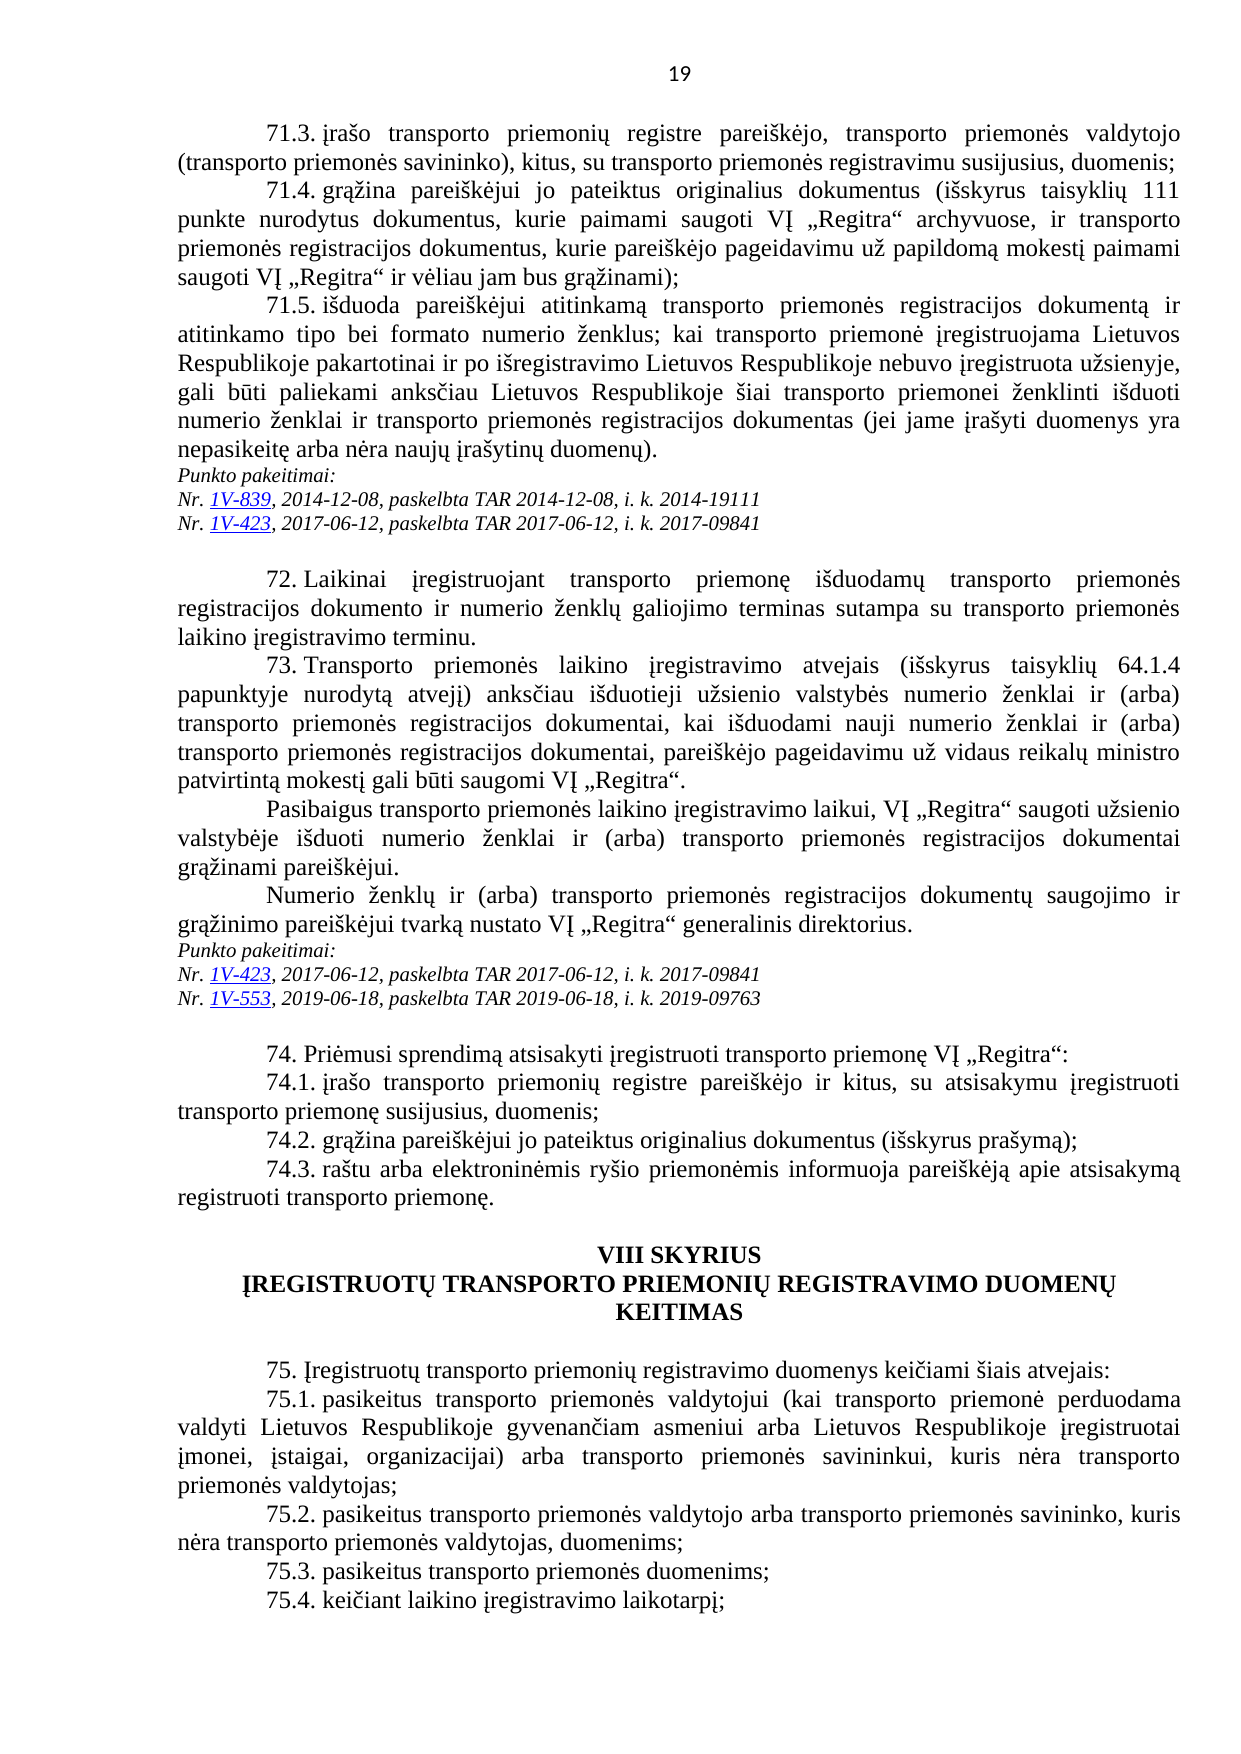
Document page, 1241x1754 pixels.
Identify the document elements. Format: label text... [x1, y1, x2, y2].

text 71.3. įrašo transporto priemonių registre pareiškėjo, transporto priemonės valdytojo (transporto priemonės savininko), kitus, su transporto priemonės registravimu susijusius, duomenis; [177, 118, 1181, 176]
text 75. Įregistruotų transporto priemonių registravimo duomenys keičiami šiais atvejais: [177, 1355, 1181, 1384]
text 75.4. keičiant laikino įregistravimo laikotarpį; [177, 1585, 1181, 1614]
text Pasibaigus transporto priemonės laikino įregistravimo laikui, VĮ „Regitra“ saugoti užsienio valstybėje išduoti numerio ženklai ir (arba) transporto priemonės registracijos dokumentai grąžinami pareiškėjui. [177, 794, 1181, 880]
text ĮREGISTRUOTŲ transporto priemonių registravimo DUOMENŲ KEITIMAS [177, 1269, 1181, 1326]
text Numerio ženklų ir (arba) transporto priemonės registracijos dokumentų saugojimo ir grąžinimo pareiškėjui tvarką nustato VĮ „Regitra“ generalinis direktorius. [177, 880, 1181, 938]
text 75.3. pasikeitus transporto priemonės duomenims; [177, 1556, 1181, 1585]
text Nr. 1V-423, 2017-06-12, paskelbta TAR 2017-06-12, i. k. 2017-09841 [177, 511, 1181, 535]
text VIII SKYRIUS [177, 1240, 1181, 1269]
text 72. Laikinai įregistruojant transporto priemonę išduodamų transporto priemonės registracijos dokumento ir numerio ženklų galiojimo terminas sutampa su transporto priemonės laikino įregistravimo terminu. [177, 564, 1181, 650]
text Punkto pakeitimai: [177, 938, 1181, 962]
text 74.3. raštu arba elektroninėmis ryšio priemonėmis informuoja pareiškėją apie atsisakymą registruoti transporto priemonę. [177, 1154, 1181, 1211]
text Nr. 1V-423, 2017-06-12, paskelbta TAR 2017-06-12, i. k. 2017-09841 [177, 962, 1181, 986]
text Nr. 1V-839, 2014-12-08, paskelbta TAR 2014-12-08, i. k. 2014-19111 [177, 487, 1181, 511]
text 73. Transporto priemonės laikino įregistravimo atvejais (išskyrus taisyklių 64.1.4 papunktyje nurodytą atvejį) anksčiau išduotieji užsienio valstybės numerio ženklai ir (arba) transporto priemonės registracijos dokumentai, kai išduodami nauji numerio ženklai ir (arba) transporto priemonės registracijos dokumentai, pareiškėjo pageidavimu už vidaus reikalų ministro patvirtintą mokestį gali būti saugomi VĮ „Regitra“. [177, 650, 1181, 794]
text Nr. 1V-553, 2019-06-18, paskelbta TAR 2019-06-18, i. k. 2019-09763 [177, 986, 1181, 1010]
text Punkto pakeitimai: [177, 463, 1181, 487]
text 75.1. pasikeitus transporto priemonės valdytojui (kai transporto priemonė perduodama valdyti Lietuvos Respublikoje gyvenančiam asmeniui arba Lietuvos Respublikoje įregistruotai įmonei, įstaigai, organizacijai) arba transporto priemonės savininkui, kuris nėra transporto priemonės valdytojas; [177, 1384, 1181, 1499]
text 74.1. įrašo transporto priemonių registre pareiškėjo ir kitus, su atsisakymu įregistruoti transporto priemonę susijusius, duomenis; [177, 1067, 1181, 1125]
text 75.2. pasikeitus transporto priemonės valdytojo arba transporto priemonės savininko, kuris nėra transporto priemonės valdytojas, duomenims; [177, 1499, 1181, 1556]
text 74. Priėmusi sprendimą atsisakyti įregistruoti transporto priemonę VĮ „Regitra“: [177, 1039, 1181, 1067]
text 74.2. grąžina pareiškėjui jo pateiktus originalius dokumentus (išskyrus prašymą); [177, 1125, 1181, 1154]
text 71.4. grąžina pareiškėjui jo pateiktus originalius dokumentus (išskyrus taisyklių 111 punkte nurodytus dokumentus, kurie paimami saugoti VĮ „Regitra“ archyvuose, ir transporto priemonės registracijos dokumentus, kurie pareiškėjo pageidavimu už papildomą mokestį paimami saugoti VĮ „Regitra“ ir vėliau jam bus grąžinami); [177, 176, 1181, 291]
text 71.5. išduoda pareiškėjui atitinkamą transporto priemonės registracijos dokumentą ir atitinkamo tipo bei formato numerio ženklus; kai transporto priemonė įregistruojama Lietuvos Respublikoje pakartotinai ir po išregistravimo Lietuvos Respublikoje nebuvo įregistruota užsienyje, gali būti paliekami anksčiau Lietuvos Respublikoje šiai transporto priemonei ženklinti išduoti numerio ženklai ir transporto priemonės registracijos dokumentas (jei jame įrašyti duomenys yra nepasikeitę arba nėra naujų įrašytinų duomenų). [177, 291, 1181, 463]
